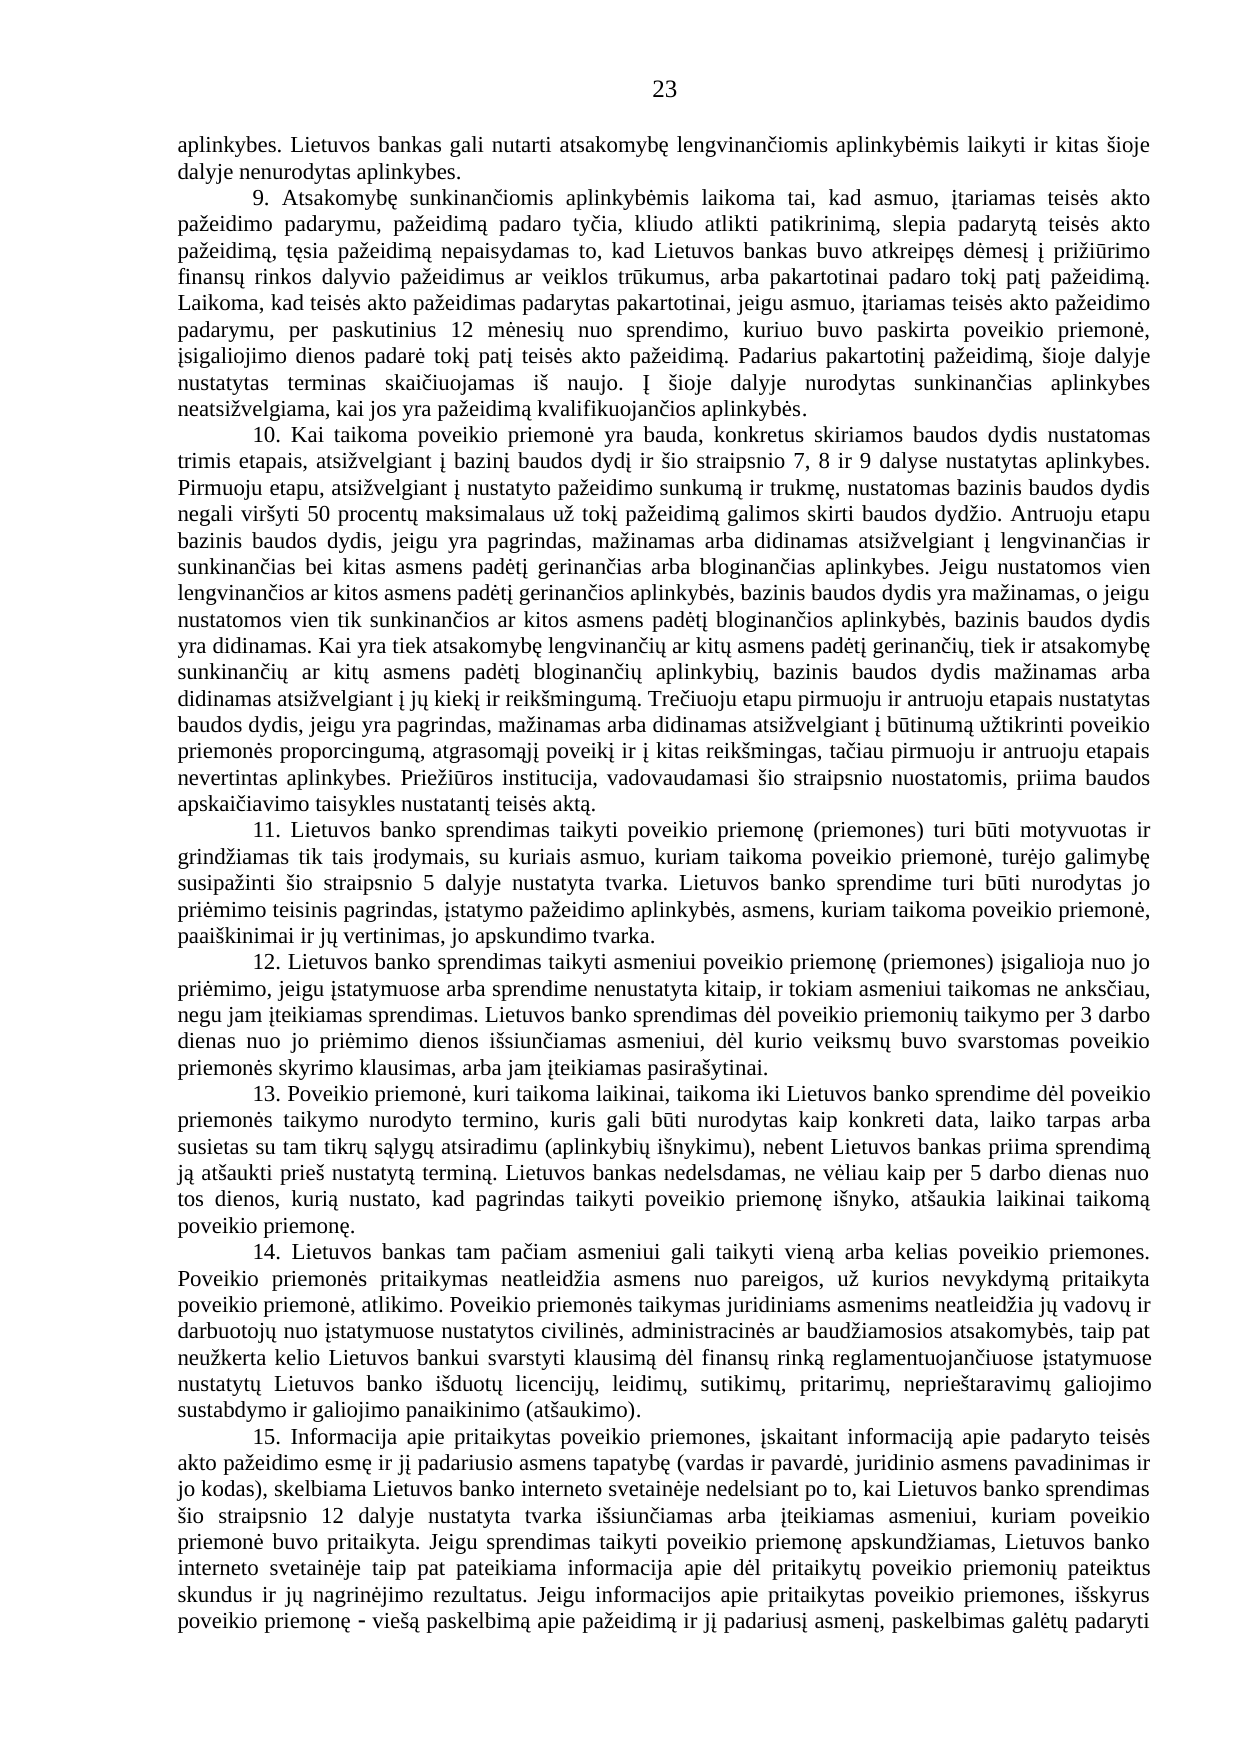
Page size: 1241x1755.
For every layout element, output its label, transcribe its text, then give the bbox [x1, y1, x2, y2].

text 10. Kai taikoma poveikio priemonė yra bauda, konkretus skiriamos baudos dydis nustatomas trimis etapais, atsižvelgiant į bazinį baudos dydį ir šio straipsnio 7, 8 ir 9 dalyse nustatytas aplinkybes. Pirmuoju etapu, atsižvelgiant į nustatyto pažeidimo sunkumą ir trukmę, nustatomas bazinis baudos dydis negali viršyti 50 procentų maksimalaus už tokį pažeidimą galimos skirti baudos dydžio. Antruoju etapu bazinis baudos dydis, jeigu yra pagrindas, mažinamas arba didinamas atsižvelgiant į lengvinančias ir sunkinančias bei kitas asmens padėtį gerinančias arba bloginančias aplinkybes. Jeigu nustatomos vien lengvinančios ar kitos asmens padėtį gerinančios aplinkybės, bazinis baudos dydis yra mažinamas, o jeigu nustatomos vien tik sunkinančios ar kitos asmens padėtį bloginančios aplinkybės, bazinis baudos dydis yra didinamas. Kai yra tiek atsakomybę lengvinančių ar kitų asmens padėtį gerinančių, tiek ir atsakomybę sunkinančių ar kitų asmens padėtį bloginančių aplinkybių, bazinis baudos dydis mažinamas arba didinamas atsižvelgiant į jų kiekį ir reikšmingumą. Trečiuoju etapu pirmuoju ir antruoju etapais nustatytas baudos dydis, jeigu yra pagrindas, mažinamas arba didinamas atsižvelgiant į būtinumą užtikrinti poveikio priemonės proporcingumą, atgrasomąjį poveikį ir į kitas reikšmingas, tačiau pirmuoju ir antruoju etapais nevertintas aplinkybes. Priežiūros institucija, vadovaudamasi šio straipsnio nuostatomis, priima baudos apskaičiavimo taisykles nustatantį teisės aktą. [177, 421, 1152, 817]
text 13. Poveikio priemonė, kuri taikoma laikinai, taikoma iki Lietuvos banko sprendime dėl poveikio priemonės taikymo nurodyto termino, kuris gali būti nurodytas kaip konkreti data, laiko tarpas arba susietas su tam tikrų sąlygų atsiradimu (aplinkybių išnykimu), nebent Lietuvos bankas priima sprendimą ją atšaukti prieš nustatytą terminą. Lietuvos bankas nedelsdamas, ne vėliau kaip per 5 darbo dienas nuo tos dienos, kurią nustato, kad pagrindas taikyti poveikio priemonę išnyko, atšaukia laikinai taikomą poveikio priemonę. [177, 1080, 1152, 1238]
text 12. Lietuvos banko sprendimas taikyti asmeniui poveikio priemonę (priemones) įsigalioja nuo jo priėmimo, jeigu įstatymuose arba sprendime nenustatyta kitaip, ir tokiam asmeniui taikomas ne anksčiau, negu jam įteikiamas sprendimas. Lietuvos banko sprendimas dėl poveikio priemonių taikymo per 3 darbo dienas nuo jo priėmimo dienos išsiunčiamas asmeniui, dėl kurio veiksmų buvo svarstomas poveikio priemonės skyrimo klausimas, arba jam įteikiamas pasirašytinai. [177, 948, 1152, 1080]
text 15. Informacija apie pritaikytas poveikio priemones, įskaitant informaciją apie padaryto teisės akto pažeidimo esmę ir jį padariusio asmens tapatybę (vardas ir pavardė, juridinio asmens pavadinimas ir jo kodas), skelbiama Lietuvos banko interneto svetainėje nedelsiant po to, kai Lietuvos banko sprendimas šio straipsnio 12 dalyje nustatyta tvarka išsiunčiamas arba įteikiamas asmeniui, kuriam poveikio priemonė buvo pritaikyta. Jeigu sprendimas taikyti poveikio priemonę apskundžiamas, Lietuvos banko interneto svetainėje taip pat pateikiama informacija apie dėl pritaikytų poveikio priemonių pateiktus skundus ir jų nagrinėjimo rezultatus. Jeigu informacijos apie pritaikytas poveikio priemones, išskyrus poveikio priemonę  viešą paskelbimą apie pažeidimą ir jį padariusį asmenį, paskelbimas galėtų padaryti [177, 1423, 1152, 1633]
text 14. Lietuvos bankas tam pačiam asmeniui gali taikyti vieną arba kelias poveikio priemones. Poveikio priemonės pritaikymas neatleidžia asmens nuo pareigos, už kurios nevykdymą pritaikyta poveikio priemonė, atlikimo. Poveikio priemonės taikymas juridiniams asmenims neatleidžia jų vadovų ir darbuotojų nuo įstatymuose nustatytos civilinės, administracinės ar baudžiamosios atsakomybės, taip pat neužkerta kelio Lietuvos bankui svarstyti klausimą dėl finansų rinką reglamentuojančiuose įstatymuose nustatytų Lietuvos banko išduotų licencijų, leidimų, sutikimų, pritarimų, neprieštaravimų galiojimo sustabdymo ir galiojimo panaikinimo (atšaukimo). [177, 1238, 1152, 1423]
text aplinkybes. Lietuvos bankas gali nutarti atsakomybę lengvinančiomis aplinkybėmis laikyti ir kitas šioje dalyje nenurodytas aplinkybes. [177, 131, 1152, 184]
text 9. Atsakomybę sunkinančiomis aplinkybėmis laikoma tai, kad asmuo, įtariamas teisės akto pažeidimo padarymu, pažeidimą padaro tyčia, kliudo atlikti patikrinimą, slepia padarytą teisės akto pažeidimą, tęsia pažeidimą nepaisydamas to, kad Lietuvos bankas buvo atkreipęs dėmesį į prižiūrimo finansų rinkos dalyvio pažeidimus ar veiklos trūkumus, arba pakartotinai padaro tokį patį pažeidimą. Laikoma, kad teisės akto pažeidimas padarytas pakartotinai, jeigu asmuo, įtariamas teisės akto pažeidimo padarymu, per paskutinius 12 mėnesių nuo sprendimo, kuriuo buvo paskirta poveikio priemonė, įsigaliojimo dienos padarė tokį patį teisės akto pažeidimą. Padarius pakartotinį pažeidimą, šioje dalyje nustatytas terminas skaičiuojamas iš naujo. Į šioje dalyje nurodytas sunkinančias aplinkybes neatsižvelgiama, kai jos yra pažeidimą kvalifikuojančios aplinkybės. [177, 184, 1152, 421]
text 11. Lietuvos banko sprendimas taikyti poveikio priemonę (priemones) turi būti motyvuotas ir grindžiamas tik tais įrodymais, su kuriais asmuo, kuriam taikoma poveikio priemonė, turėjo galimybę susipažinti šio straipsnio 5 dalyje nustatyta tvarka. Lietuvos banko sprendime turi būti nurodytas jo priėmimo teisinis pagrindas, įstatymo pažeidimo aplinkybės, asmens, kuriam taikoma poveikio priemonė, paaiškinimai ir jų vertinimas, jo apskundimo tvarka. [177, 817, 1152, 948]
